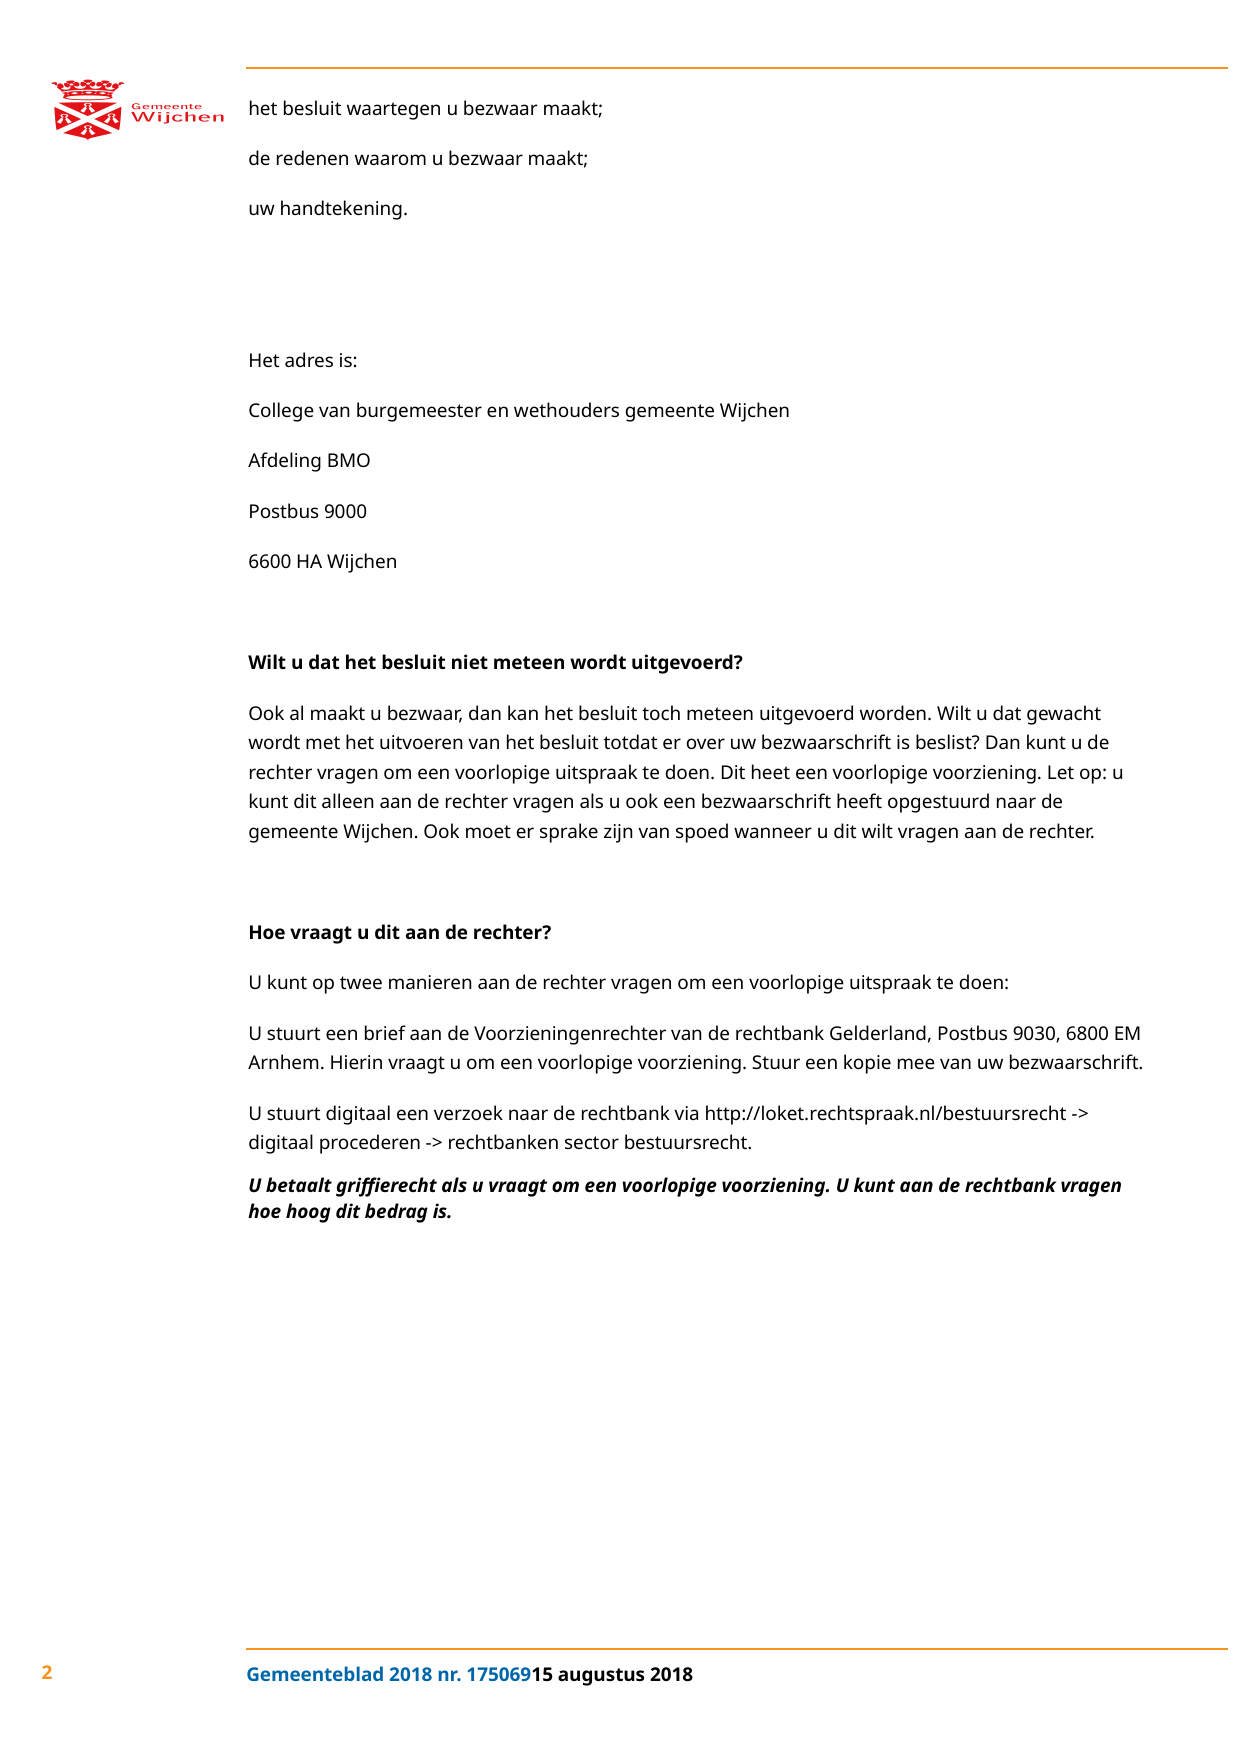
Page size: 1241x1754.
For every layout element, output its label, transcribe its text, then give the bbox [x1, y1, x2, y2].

text Het adres is: [248, 347, 1152, 373]
text Hoe vraagt u dit aan de rechter? [248, 919, 1152, 945]
text U stuurt digitaal een verzoek naar de rechtbank via http://loket.rechtspraak.nl/bestuursrecht -> digitaal procederen -> rechtbanken sector bestuursrecht. [248, 1100, 1152, 1155]
text het besluit waartegen u bezwaar maakt; [248, 95, 1152, 121]
text U kunt op twee manieren aan de rechter vragen om een voorlopige uitspraak te doen: [248, 969, 1152, 995]
text 6600 HA Wijchen [248, 548, 1152, 574]
text Postbus 9000 [248, 498, 1152, 524]
text College van burgemeester en wethouders gemeente Wijchen [248, 397, 1152, 423]
text uw handtekening. [248, 196, 1152, 221]
text Afdeling BMO [248, 448, 1152, 473]
picture [41, 47, 231, 172]
text Wilt u dat het besluit niet meteen wordt uitgevoerd? [248, 649, 1152, 675]
text Ook al maakt u bezwaar, dan kan het besluit toch meteen uitgevoerd worden. Wilt u dat gewacht wordt met het uitvoeren van het besluit totdat er over uw bezwaarschrift is beslist? Dan kunt u de rechter vragen om een voorlopige uitspraak te doen. Dit heet een voorlopige voorziening. Let op: u kunt dit alleen aan de rechter vragen als u ook een bezwaarschrift heeft opgestuurd naar de gemeente Wijchen. Ook moet er sprake zijn van spoed wanneer u dit wilt vragen aan de rechter. [248, 700, 1152, 844]
text de redenen waarom u bezwaar maakt; [248, 145, 1152, 171]
text U betaalt griffierecht als u vraagt om een voorlopige voorziening. U kunt aan de rechtbank vragen hoe hoog dit bedrag is. [248, 1172, 1152, 1224]
text U stuurt een brief aan de Voorzieningenrechter van de rechtbank Gelderland, Postbus 9030, 6800 EM Arnhem. Hierin vraagt u om een voorlopige voorziening. Stuur een kopie mee van uw bezwaarschrift. [248, 1020, 1152, 1075]
